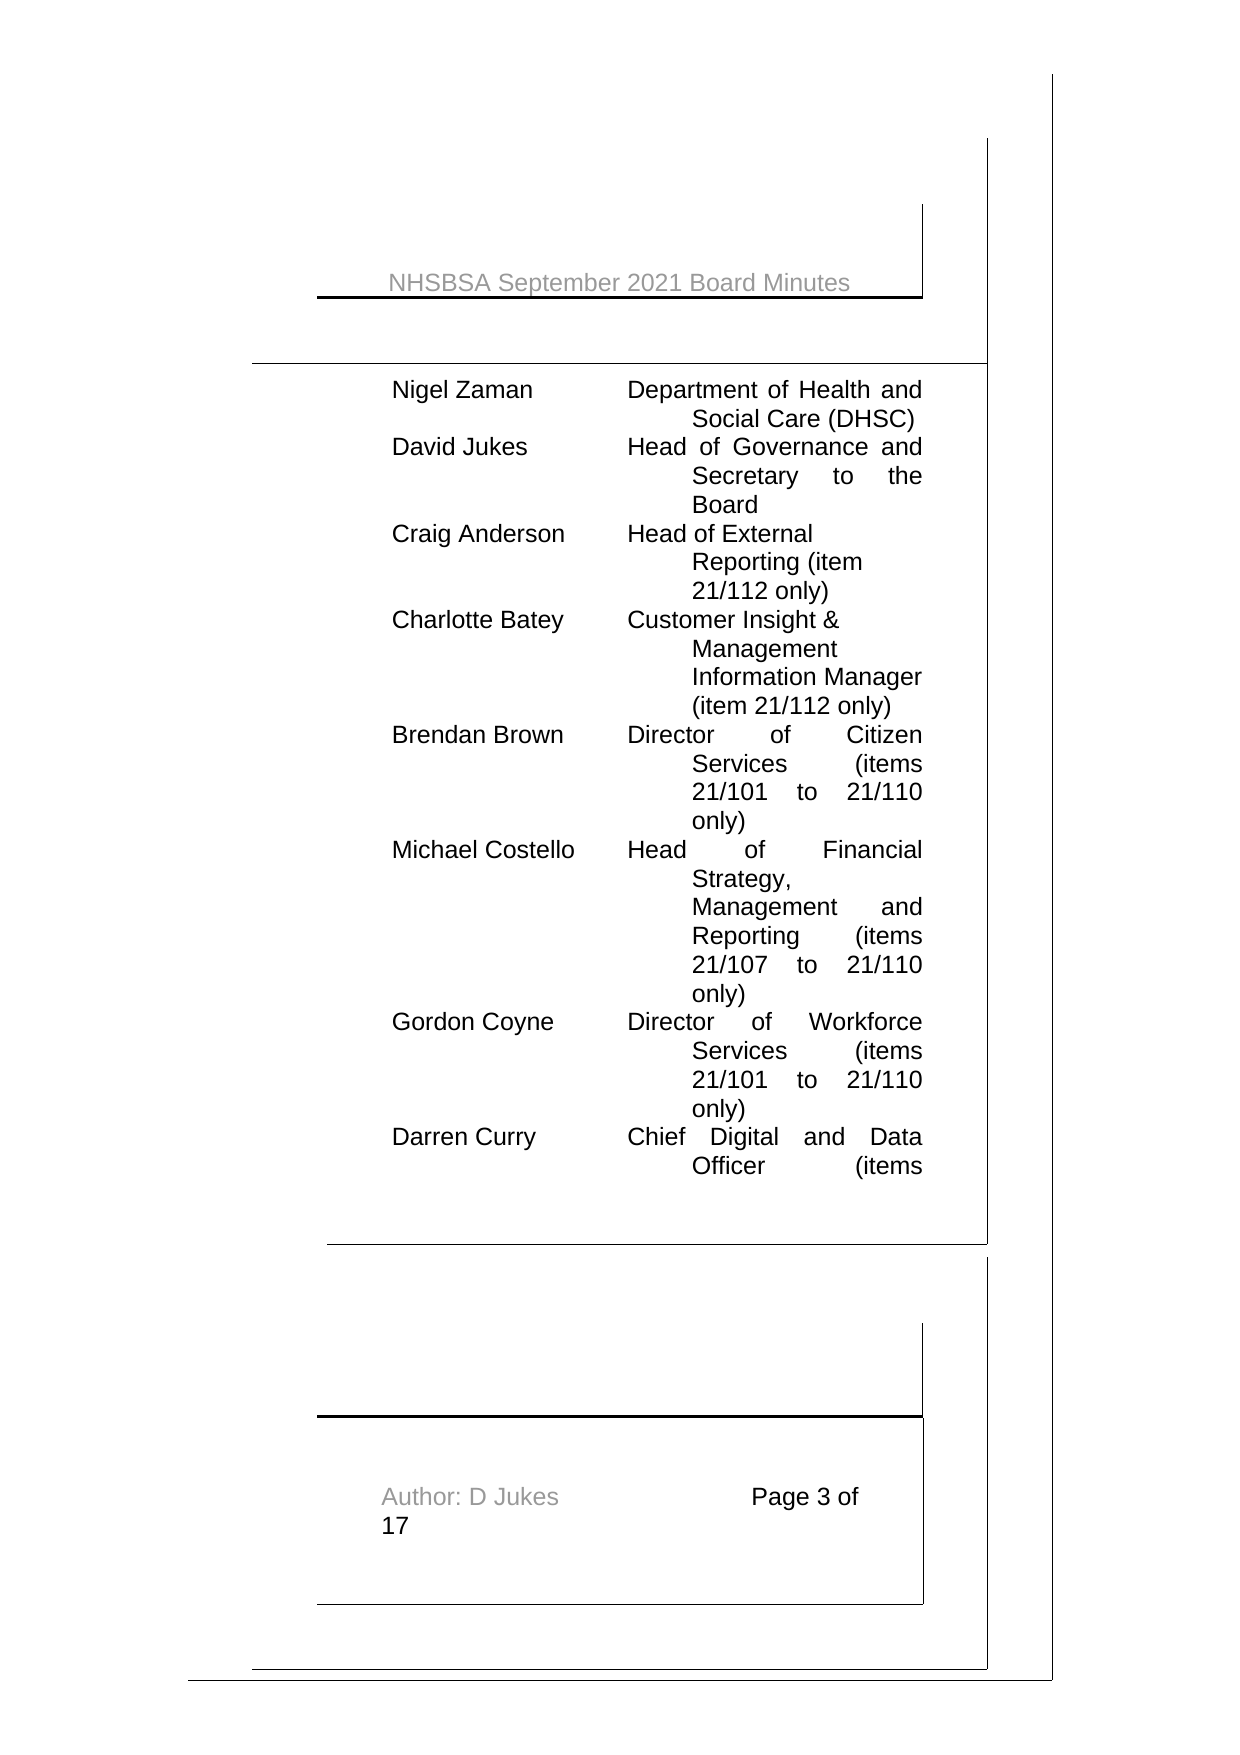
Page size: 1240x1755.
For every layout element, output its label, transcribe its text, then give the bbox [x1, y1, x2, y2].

text Brendan Brown Director of Citizen Services (items 21/101 to 21/110 only) [327, 720, 987, 835]
text Charlotte Batey Customer Insight & Management Information Manager (item 21/112 only) [327, 605, 987, 720]
text Darren Curry Chief Digital and Data Officer (items [327, 1122, 987, 1244]
text Nigel Zaman Department of Health and Social Care (DHSC) [327, 310, 987, 432]
text Craig Anderson Head of External Reporting (item 21/112 only) [327, 518, 987, 605]
text Gordon Coyne Director of Workforce Services (items 21/101 to 21/110 only) [327, 1007, 987, 1122]
text Michael Costello Head of Financial Strategy, Management and Reporting (items 21/107 to 21/110 only) [327, 835, 987, 1007]
text David Jukes Head of Governance and Secretary to the Board [327, 432, 987, 518]
